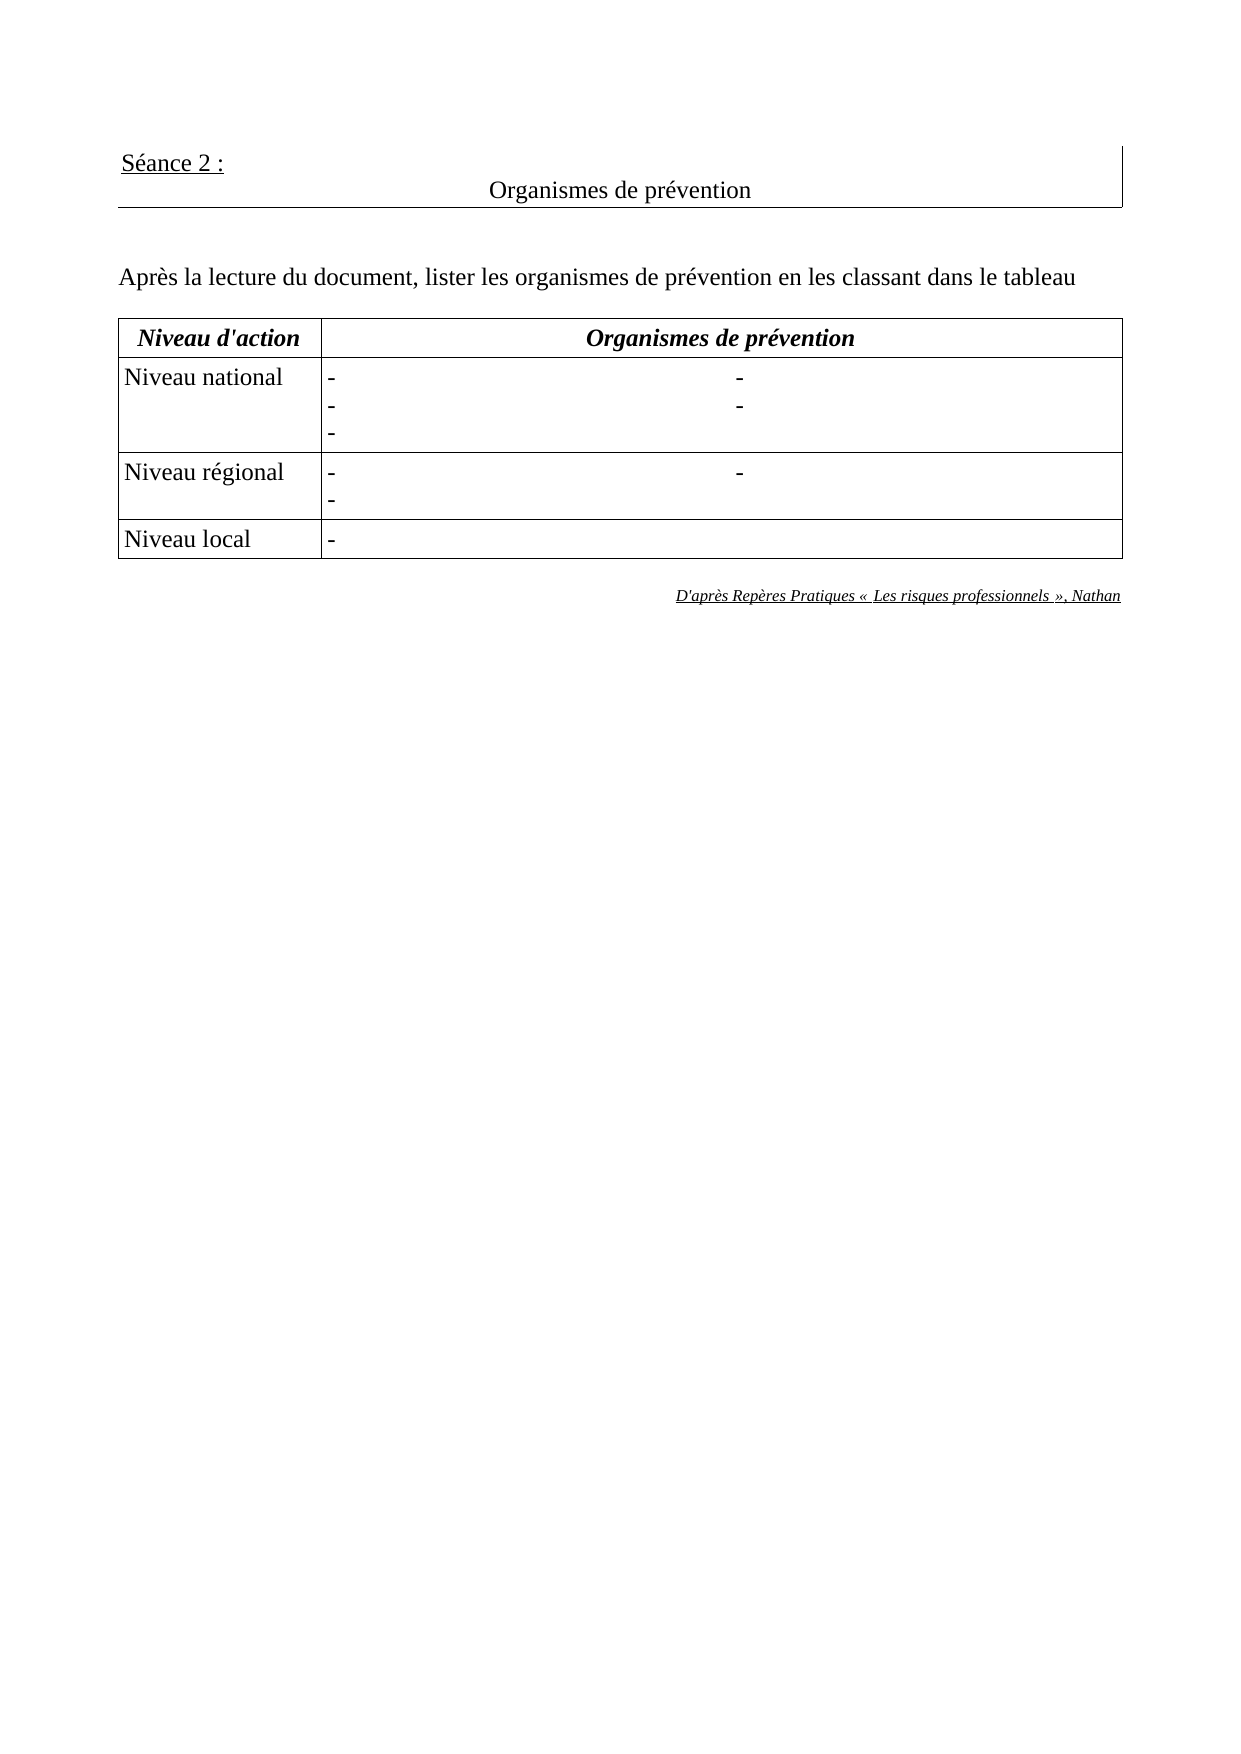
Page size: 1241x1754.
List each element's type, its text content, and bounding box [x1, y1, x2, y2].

table_cell - - - - - [322, 358, 1122, 452]
text D'après Repères Pratiques « Les risques professionnels », Nathan [118, 586, 1122, 604]
table_cell Niveau local [119, 520, 321, 558]
table_cell - [322, 520, 1122, 558]
text Organismes de prévention [118, 176, 1122, 207]
table_cell - - - [322, 453, 1122, 519]
table_cell Niveau régional [119, 453, 321, 519]
table_header Organismes de prévention [322, 319, 1122, 357]
table_header Niveau d'action [119, 319, 321, 357]
table_cell Niveau national [119, 358, 321, 452]
text Séance 2 : [118, 146, 1122, 176]
text Après la lecture du document, lister les organismes de prévention en les classant dans le tableau [118, 263, 1122, 290]
